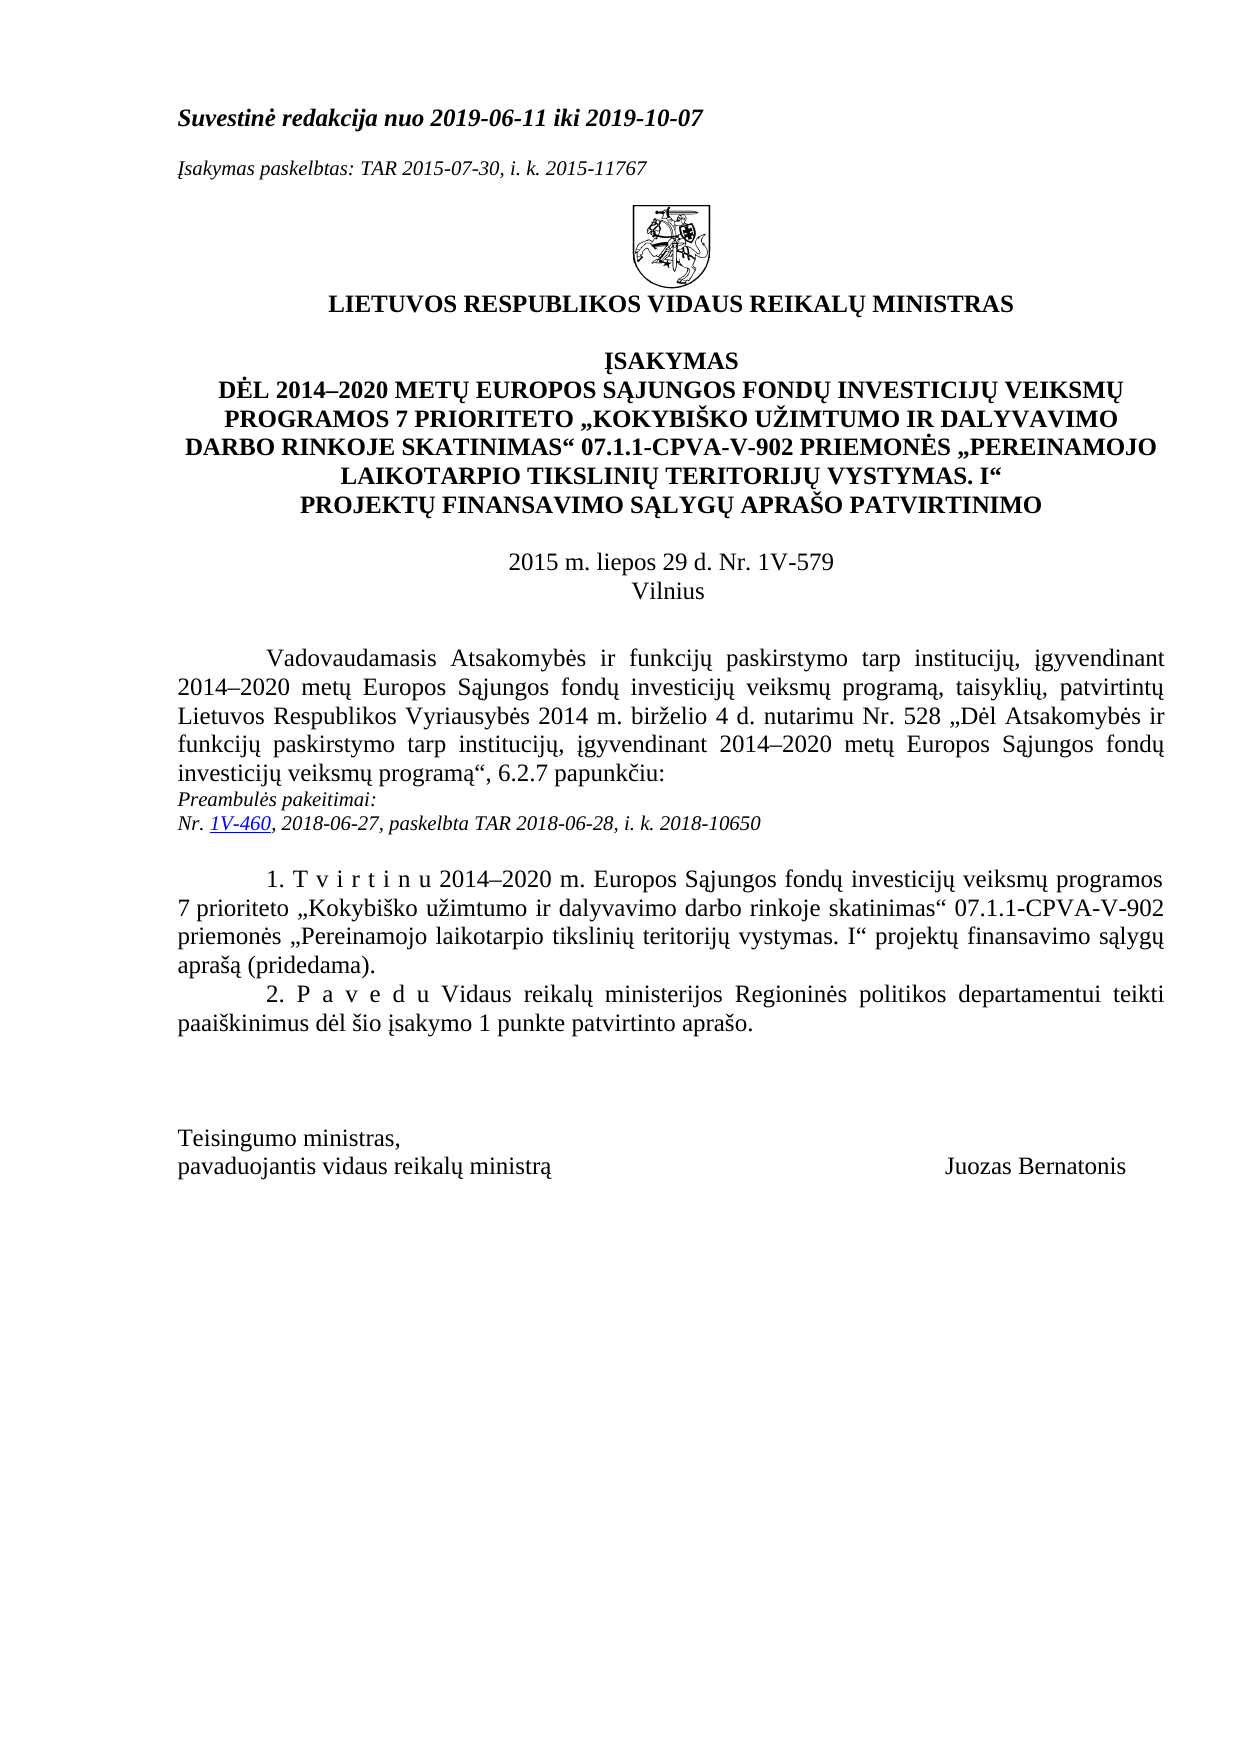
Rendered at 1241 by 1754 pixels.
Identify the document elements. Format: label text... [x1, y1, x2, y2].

text ĮSAKYMAS [177, 346, 1165, 375]
text PROJEKTŲ FINANSAVIMO SĄLYGŲ APRAŠO PATVIRTINIMO [177, 490, 1165, 519]
text Preambulės pakeitimai: [177, 787, 1165, 811]
text Įsakymas paskelbtas: TAR 2015-07-30, i. k. 2015-11767 [177, 156, 1165, 180]
text 2. P a v e d u Vidaus reikalų ministerijos Regioninės politikos departamentui teikti paaiškinimus dėl šio įsakymo 1 punkte patvirtinto aprašo. [177, 979, 1165, 1036]
text Nr. 1V-460, 2018-06-27, paskelbta TAR 2018-06-28, i. k. 2018-10650 [177, 811, 1165, 835]
text 1. T v i r t i n u 2014–2020 m. Europos Sąjungos fondų investicijų veiksmų programos 7 prioriteto „Kokybiško užimtumo ir dalyvavimo darbo rinkoje skatinimas“ 07.1.1-CPVA-V-902 priemonės „Pereinamojo laikotarpio tikslinių teritorijų vystymas. I“ projektų finansavimo sąlygų aprašą (pridedama). [177, 864, 1165, 979]
text Teisingumo ministras, [177, 1123, 1165, 1151]
text LIETUVOS RESPUBLIKOS VIDAUS REIKALŲ MINISTRAS [177, 289, 1165, 317]
text Vilnius [177, 576, 1165, 605]
text DĖL 2014–2020 METŲ EUROPOS SĄJUNGOS FONDŲ INVESTICIJŲ VEIKSMŲ PROGRAMOS 7 PRIORITETO „KOKYBIŠKO UŽIMTUMO IR DALYVAVIMO DARBO RINKOJE SKATINIMAS“ 07.1.1-CPVA-V-902 PRIEMONĖS „PEREINAMOJO LAIKOTARPIO TIKSLINIŲ TERITORIJŲ VYSTYMAS. I“ [177, 375, 1165, 490]
text 2015 m. liepos 29 d. Nr. 1V-579 [177, 547, 1165, 576]
text Suvestinė redakcija nuo 2019-06-11 iki 2019-10-07 [177, 103, 1165, 132]
text Vadovaudamasis Atsakomybės ir funkcijų paskirstymo tarp institucijų, įgyvendinant 2014–2020 metų Europos Sąjungos fondų investicijų veiksmų programą, taisyklių, patvirtintų Lietuvos Respublikos Vyriausybės 2014 m. birželio 4 d. nutarimu Nr. 528 „Dėl Atsakomybės ir funkcijų paskirstymo tarp institucijų, įgyvendinant 2014–2020 metų Europos Sąjungos fondų investicijų veiksmų programą“, 6.2.7 papunkčiu: [177, 643, 1165, 787]
text pavaduojantis vidaus reikalų ministrą Juozas Bernatonis [177, 1151, 1165, 1180]
